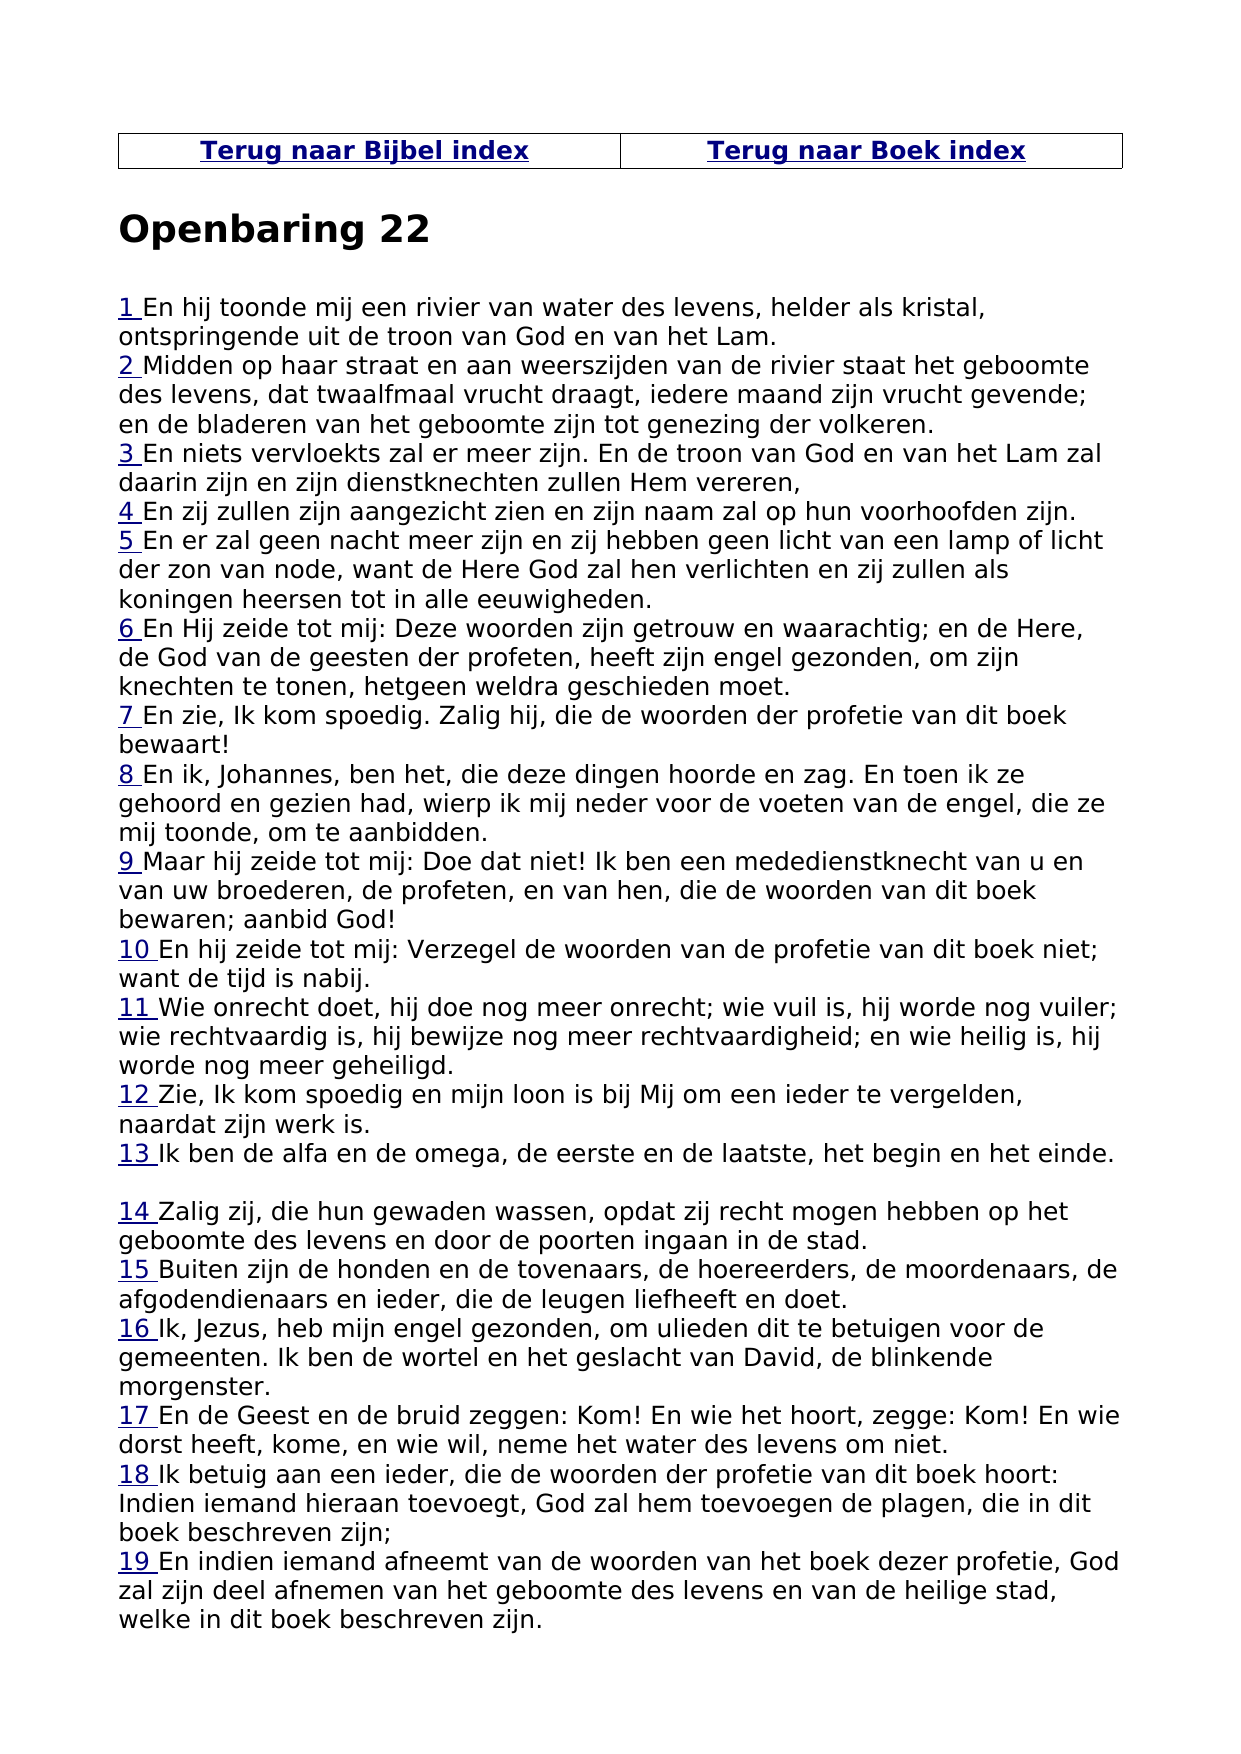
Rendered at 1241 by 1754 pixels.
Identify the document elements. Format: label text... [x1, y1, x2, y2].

subtitle Openbaring 22 [118, 208, 1122, 252]
table_header Terug naar Boek index [621, 134, 1122, 168]
text 1 En hij toonde mij een rivier van water des levens, helder als kristal, ontspringende uit de troon van God en van het Lam. 2 Midden op haar straat en aan weerszijden van de rivier staat het geboomte des levens, dat twaalfmaal vrucht draagt, iedere maand zijn vrucht gevende; en de bladeren van het geboomte zijn tot genezing der volkeren. 3 En niets vervloekts zal er meer zijn. En de troon van God en van het Lam zal daarin zijn en zijn dienstknechten zullen Hem vereren, 4 En zij zullen zijn aangezicht zien en zijn naam zal op hun voorhoofden zijn. 5 En er zal geen nacht meer zijn en zij hebben geen licht van een lamp of licht der zon van node, want de Here God zal hen verlichten en zij zullen als koningen heersen tot in alle eeuwigheden. 6 En Hij zeide tot mij: Deze woorden zijn getrouw en waarachtig; en de Here, de God van de geesten der profeten, heeft zijn engel gezonden, om zijn knechten te tonen, hetgeen weldra geschieden moet. 7 En zie, Ik kom spoedig. Zalig hij, die de woorden der profetie van dit boek bewaart! 8 En ik, Johannes, ben het, die deze dingen hoorde en zag. En toen ik ze gehoord en gezien had, wierp ik mij neder voor de voeten van de engel, die ze mij toonde, om te aanbidden. 9 Maar hij zeide tot mij: Doe dat niet! Ik ben een mededienstknecht van u en van uw broederen, de profeten, en van hen, die de woorden van dit boek bewaren; aanbid God! 10 En hij zeide tot mij: Verzegel de woorden van de profetie van dit boek niet; want de tijd is nabij. 11 Wie onrecht doet, hij doe nog meer onrecht; wie vuil is, hij worde nog vuiler; wie rechtvaardig is, hij bewijze nog meer rechtvaardigheid; en wie heilig is, hij worde nog meer geheiligd. 12 Zie, Ik kom spoedig en mijn loon is bij Mij om een ieder te vergelden, naardat zijn werk is. 13 Ik ben de alfa en de omega, de eerste en de laatste, het begin en het einde. 14 Zalig zij, die hun gewaden wassen, opdat zij recht mogen hebben op het geboomte des levens en door de poorten ingaan in de stad. 15 Buiten zijn de honden en de tovenaars, de hoereerders, de moordenaars, de afgodendienaars en ieder, die de leugen liefheeft en doet. 16 Ik, Jezus, heb mijn engel gezonden, om ulieden dit te betuigen voor de gemeenten. Ik ben de wortel en het geslacht van David, de blinkende morgenster. 17 En de Geest en de bruid zeggen: Kom! En wie het hoort, zegge: Kom! En wie dorst heeft, kome, en wie wil, neme het water des levens om niet. 18 Ik betuig aan een ieder, die de woorden der profetie van dit boek hoort: Indien iemand hieraan toevoegt, God zal hem toevoegen de plagen, die in dit boek beschreven zijn; 19 En indien iemand afneemt van de woorden van het boek dezer profetie, God zal zijn deel afnemen van het geboomte des levens en van de heilige stad, welke in dit boek beschreven zijn. [118, 264, 1122, 1635]
table_header Terug naar Bijbel index [119, 134, 620, 168]
